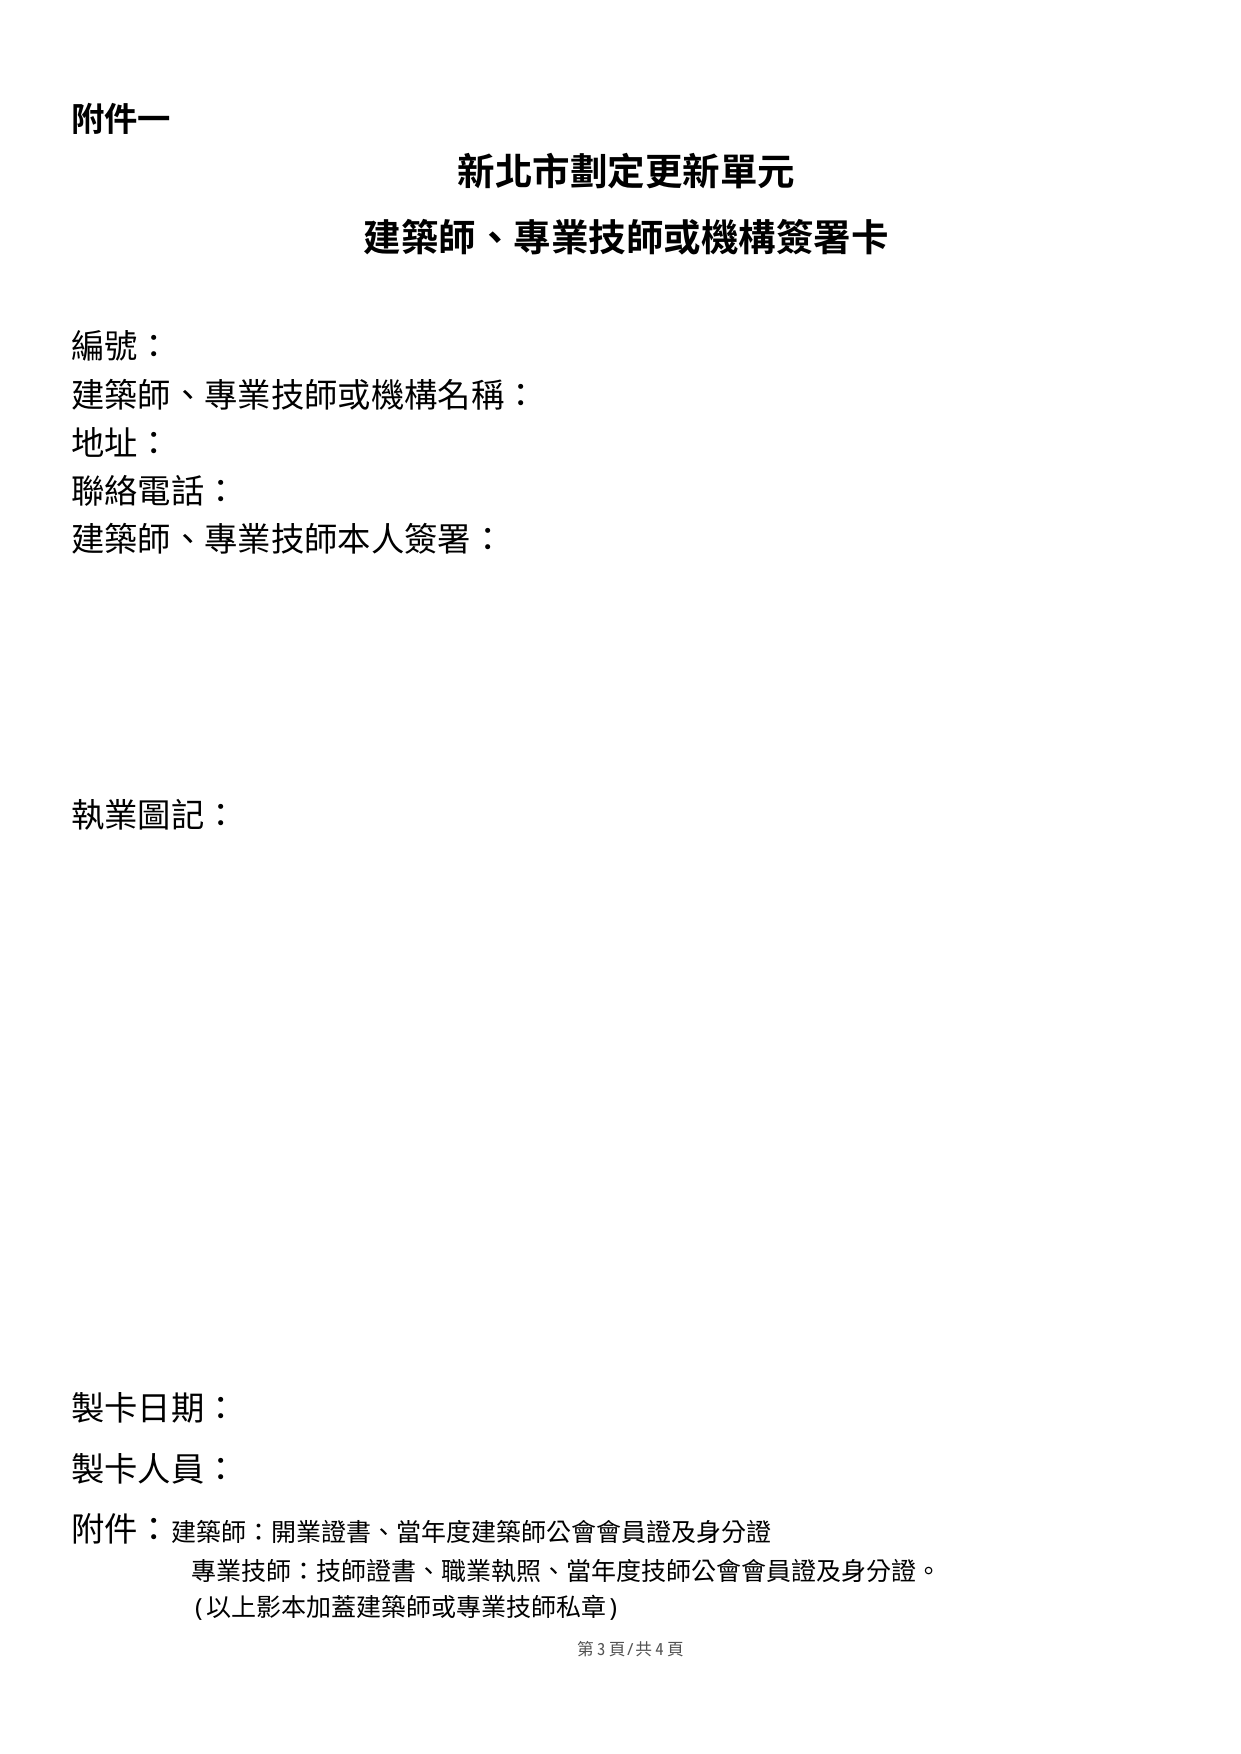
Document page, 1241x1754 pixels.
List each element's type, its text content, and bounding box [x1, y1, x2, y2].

text 新北市劃定更新單元 [71, 141, 1181, 196]
text 製卡日期： [71, 1382, 1181, 1430]
text 建築師、專業技師本人簽署： [71, 513, 1181, 561]
text 執業圖記： [71, 788, 1181, 837]
text 建築師、專業技師或機構名稱： [71, 368, 1181, 417]
text (以上影本加蓋建築師或專業技師私章) [71, 1588, 1181, 1624]
text 建築師、專業技師或機構簽署卡 [71, 208, 1181, 262]
text 製卡人員： [71, 1442, 1181, 1491]
text 附件：建築師：開業證書、當年度建築師公會會員證及身分證 [71, 1503, 1181, 1551]
text 編號： [71, 320, 1181, 368]
text 地址： [71, 417, 1181, 465]
text 附件一 [71, 93, 1181, 141]
text 聯絡電話： [71, 465, 1181, 513]
text 專業技師：技師證書、職業執照、當年度技師公會會員證及身分證。 [71, 1551, 1181, 1588]
